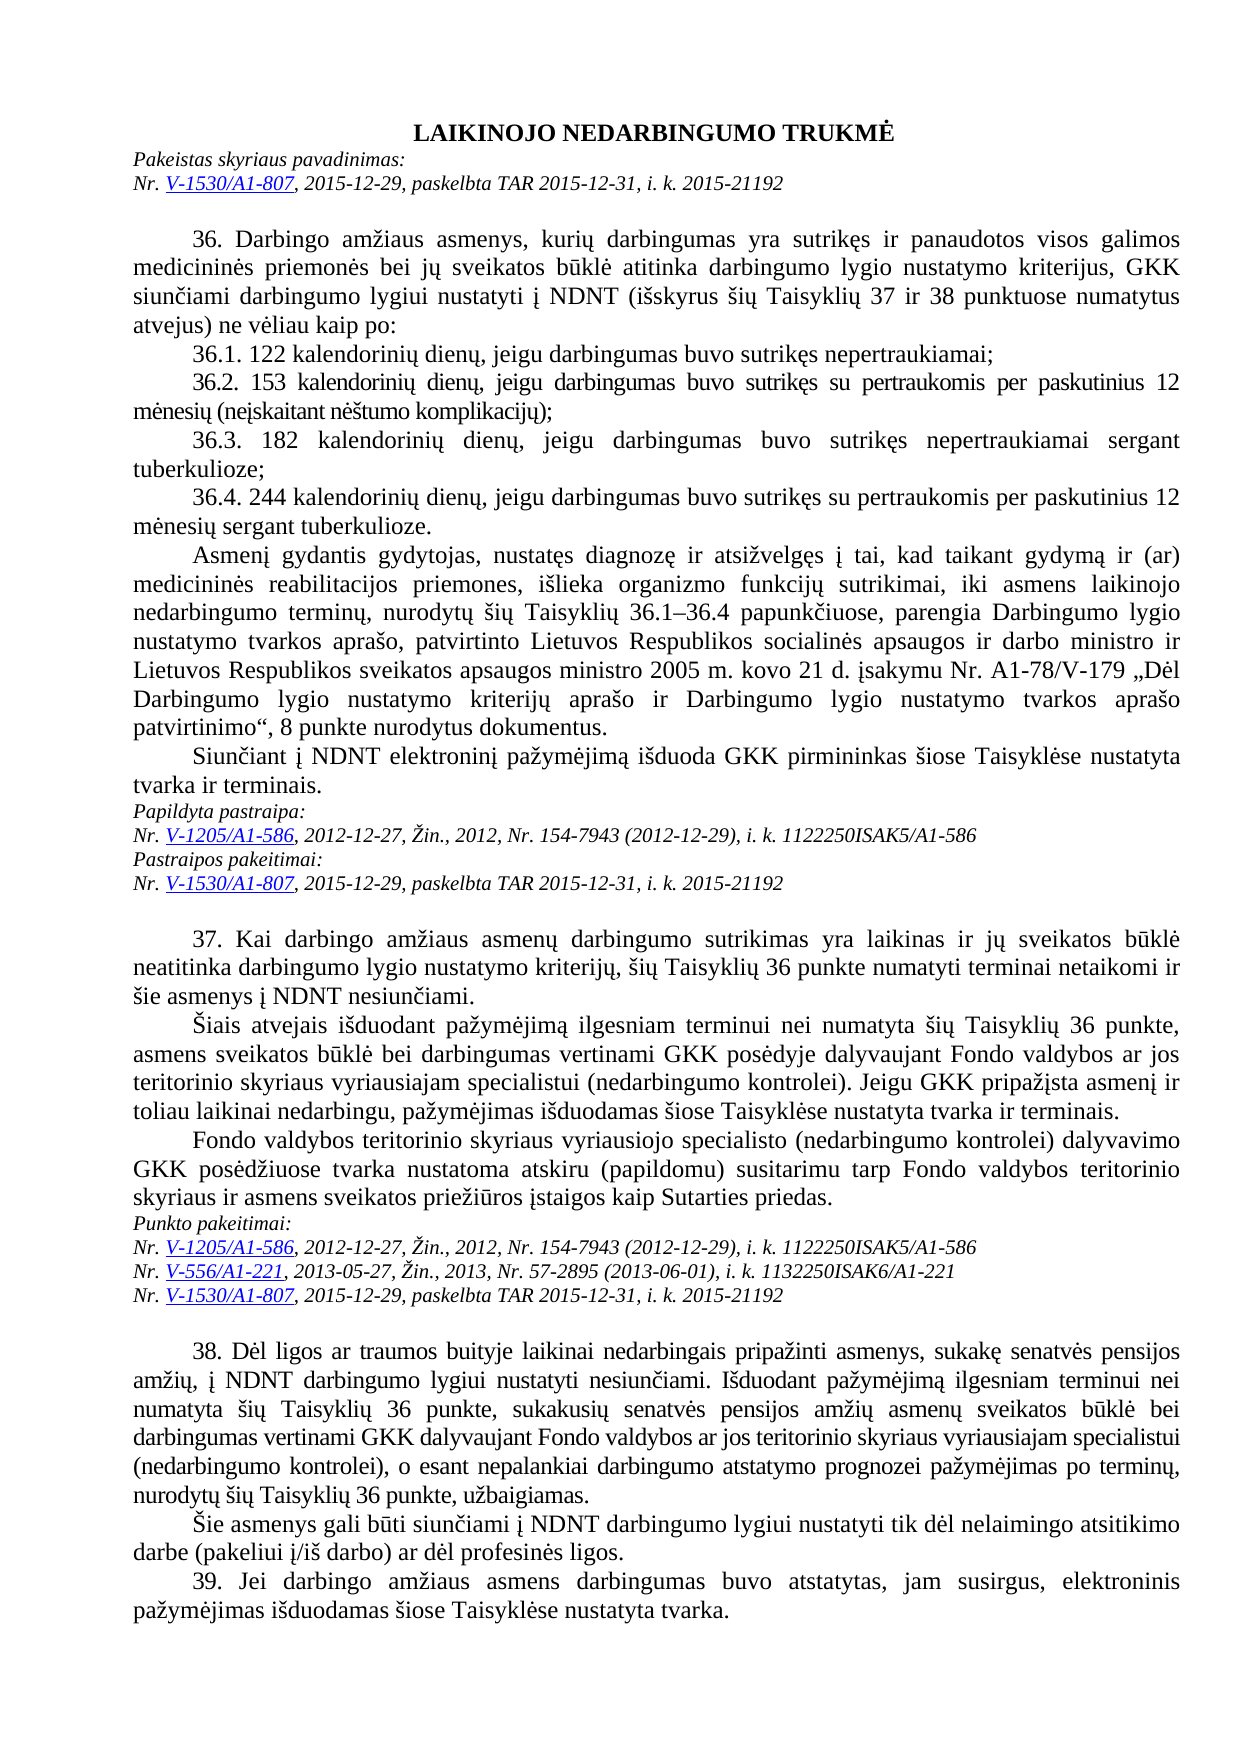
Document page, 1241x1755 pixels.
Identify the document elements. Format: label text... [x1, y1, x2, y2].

text 38. Dėl ligos ar traumos buityje laikinai nedarbingais pripažinti asmenys, sukakę senatvės pensijos amžių, į NDNT darbingumo lygiui nustatyti nesiunčiami. Išduodant pažymėjimą ilgesniam terminui nei numatyta šių Taisyklių 36 punkte, sukakusių senatvės pensijos amžių asmenų sveikatos būklė bei darbingumas vertinami GKK dalyvaujant Fondo valdybos ar jos teritorinio skyriaus vyriausiajam specialistui (nedarbingumo kontrolei), o esant nepalankiai darbingumo atstatymo prognozei pažymėjimas po terminų, nurodytų šių Taisyklių 36 punkte, užbaigiamas. [133, 1336, 1181, 1509]
text Punkto pakeitimai: [133, 1211, 1181, 1235]
text Nr. V-1530/A1-807, 2015-12-29, paskelbta TAR 2015-12-31, i. k. 2015-21192 [133, 1283, 1181, 1307]
text LAIKINOJO NEDARBINGUMO TRUKMĖ [133, 118, 1181, 147]
text 36.3. 182 kalendorinių dienų, jeigu darbingumas buvo sutrikęs nepertraukiamai sergant tuberkulioze; [133, 425, 1181, 482]
text 37. Kai darbingo amžiaus asmenų darbingumo sutrikimas yra laikinas ir jų sveikatos būklė neatitinka darbingumo lygio nustatymo kriterijų, šių Taisyklių 36 punkte numatyti terminai netaikomi ir šie asmenys į NDNT nesiunčiami. [133, 924, 1181, 1010]
text Siunčiant į NDNT elektroninį pažymėjimą išduoda GKK pirmininkas šiose Taisyklėse nustatyta tvarka ir terminais. [133, 741, 1181, 799]
text Šiais atvejais išduodant pažymėjimą ilgesniam terminui nei numatyta šių Taisyklių 36 punkte, asmens sveikatos būklė bei darbingumas vertinami GKK posėdyje dalyvaujant Fondo valdybos ar jos teritorinio skyriaus vyriausiajam specialistui (nedarbingumo kontrolei). Jeigu GKK pripažįsta asmenį ir toliau laikinai nedarbingu, pažymėjimas išduodamas šiose Taisyklėse nustatyta tvarka ir terminais. [133, 1010, 1181, 1125]
text Nr. V-1530/A1-807, 2015-12-29, paskelbta TAR 2015-12-31, i. k. 2015-21192 [133, 171, 1181, 195]
text Fondo valdybos teritorinio skyriaus vyriausiojo specialisto (nedarbingumo kontrolei) dalyvavimo GKK posėdžiuose tvarka nustatoma atskiru (papildomu) susitarimu tarp Fondo valdybos teritorinio skyriaus ir asmens sveikatos priežiūros įstaigos kaip Sutarties priedas. [133, 1125, 1181, 1211]
text Asmenį gydantis gydytojas, nustatęs diagnozę ir atsižvelgęs į tai, kad taikant gydymą ir (ar) medicininės reabilitacijos priemones, išlieka organizmo funkcijų sutrikimai, iki asmens laikinojo nedarbingumo terminų, nurodytų šių Taisyklių 36.1–36.4 papunkčiuose, parengia Darbingumo lygio nustatymo tvarkos aprašo, patvirtinto Lietuvos Respublikos socialinės apsaugos ir darbo ministro ir Lietuvos Respublikos sveikatos apsaugos ministro 2005 m. kovo 21 d. įsakymu Nr. A1-78/V-179 „Dėl Darbingumo lygio nustatymo kriterijų aprašo ir Darbingumo lygio nustatymo tvarkos aprašo patvirtinimo“, 8 punkte nurodytus dokumentus. [133, 540, 1181, 741]
text 36. Darbingo amžiaus asmenys, kurių darbingumas yra sutrikęs ir panaudotos visos galimos medicininės priemonės bei jų sveikatos būklė atitinka darbingumo lygio nustatymo kriterijus, GKK siunčiami darbingumo lygiui nustatyti į NDNT (išskyrus šių Taisyklių 37 ir 38 punktuose numatytus atvejus) ne vėliau kaip po: [133, 224, 1181, 339]
text Nr. V-1205/A1-586, 2012-12-27, Žin., 2012, Nr. 154-7943 (2012-12-29), i. k. 1122250ISAK5/A1-586 [133, 823, 1181, 847]
text Nr. V-1205/A1-586, 2012-12-27, Žin., 2012, Nr. 154-7943 (2012-12-29), i. k. 1122250ISAK5/A1-586 [133, 1235, 1181, 1259]
text Pastraipos pakeitimai: [133, 847, 1181, 871]
text 36.1. 122 kalendorinių dienų, jeigu darbingumas buvo sutrikęs nepertraukiamai; [133, 339, 1181, 367]
text Nr. V-1530/A1-807, 2015-12-29, paskelbta TAR 2015-12-31, i. k. 2015-21192 [133, 871, 1181, 895]
text 36.4. 244 kalendorinių dienų, jeigu darbingumas buvo sutrikęs su pertraukomis per paskutinius 12 mėnesių sergant tuberkulioze. [133, 482, 1181, 540]
text Pakeistas skyriaus pavadinimas: [133, 147, 1181, 171]
text Papildyta pastraipa: [133, 799, 1181, 823]
text Nr. V-556/A1-221, 2013-05-27, Žin., 2013, Nr. 57-2895 (2013-06-01), i. k. 1132250ISAK6/A1-221 [133, 1259, 1181, 1283]
text Šie asmenys gali būti siunčiami į NDNT darbingumo lygiui nustatyti tik dėl nelaimingo atsitikimo darbe (pakeliui į/iš darbo) ar dėl profesinės ligos. [133, 1509, 1181, 1566]
text 36.2. 153 kalendorinių dienų, jeigu darbingumas buvo sutrikęs su pertraukomis per paskutinius 12 mėnesių (neįskaitant nėštumo komplikacijų); [133, 367, 1181, 425]
text 39. Jei darbingo amžiaus asmens darbingumas buvo atstatytas, jam susirgus, elektroninis pažymėjimas išduodamas šiose Taisyklėse nustatyta tvarka. [133, 1566, 1181, 1624]
